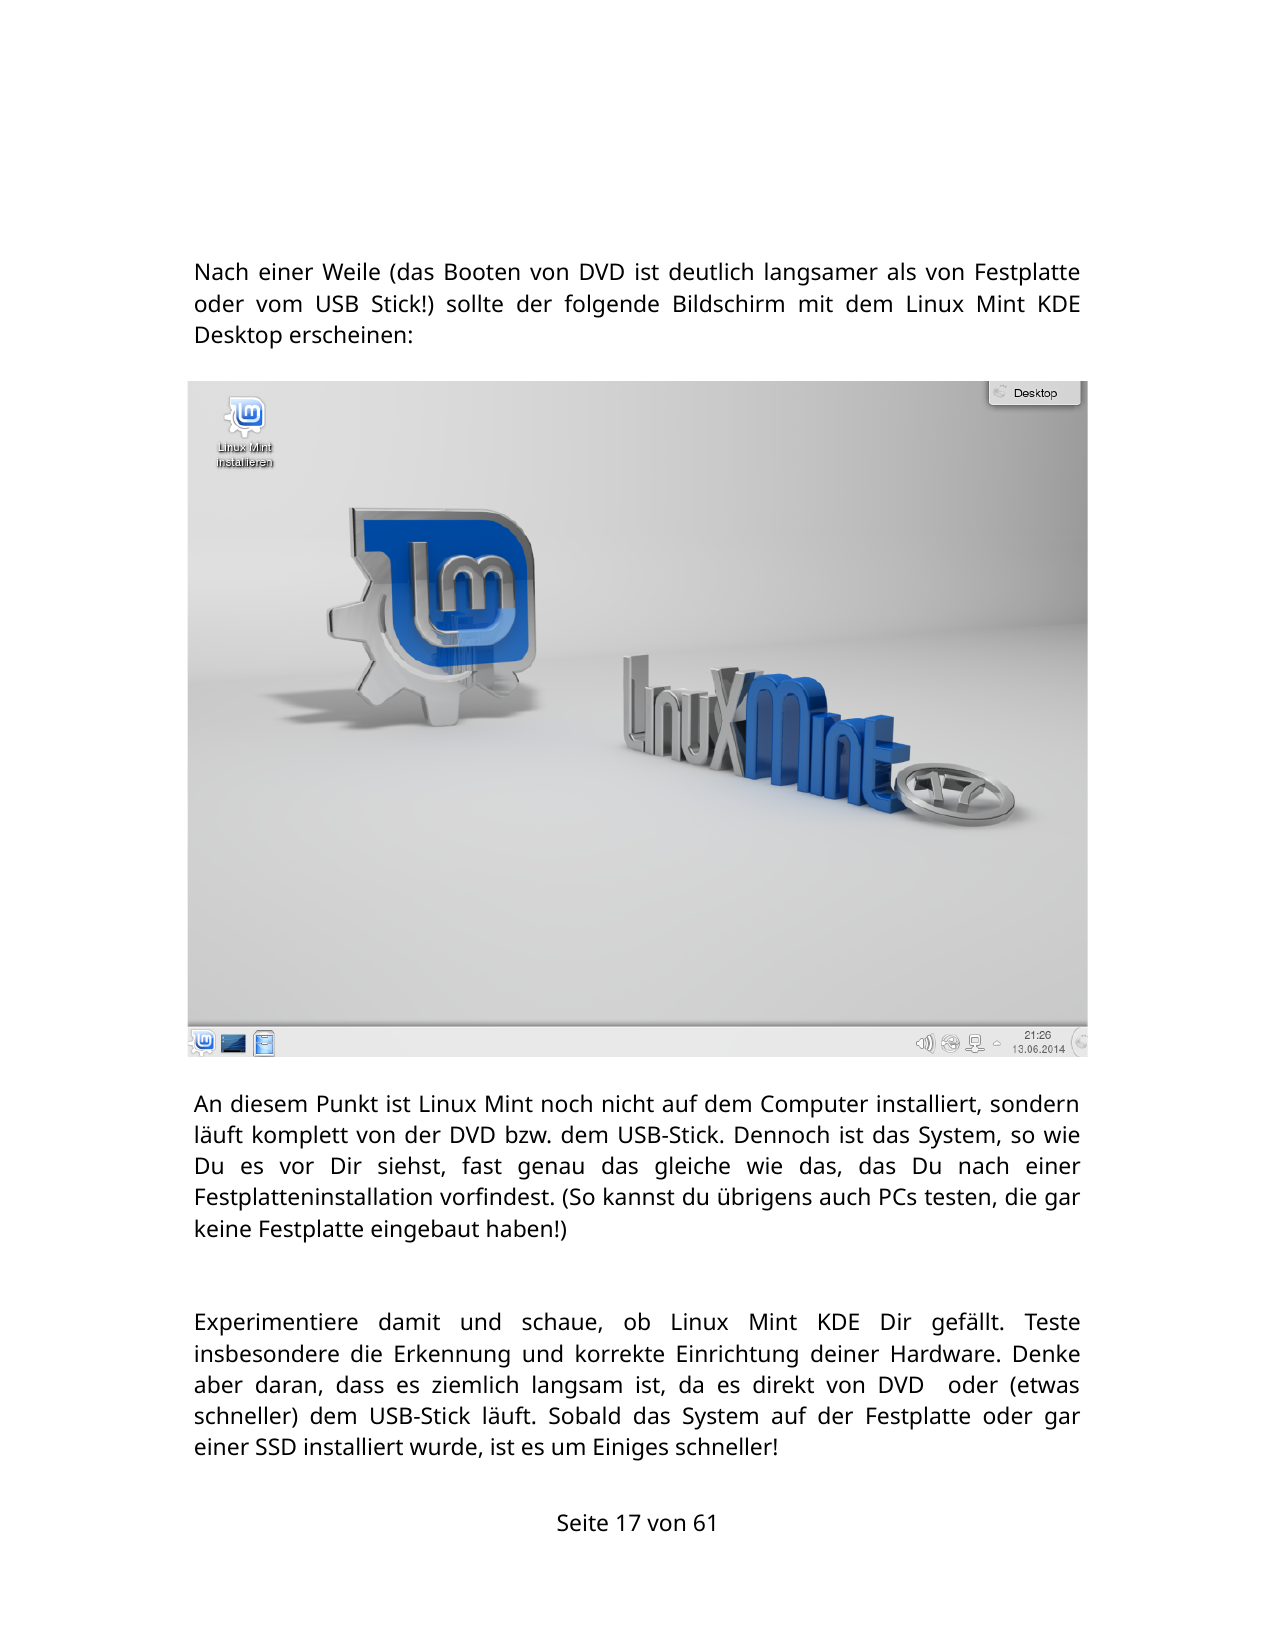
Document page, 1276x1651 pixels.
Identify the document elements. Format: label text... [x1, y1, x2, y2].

text Nach einer Weile (das Booten von DVD ist deutlich langsamer als von Festplatte oder vom USB Stick!) sollte der folgende Bildschirm mit dem Linux Mint KDE Desktop erscheinen: [187, 256, 1088, 350]
text Experimentiere damit und schaue, ob Linux Mint KDE Dir gefällt. Teste insbesondere die Erkennung und korrekte Einrichtung deiner Hardware. Denke aber daran, dass es ziemlich langsam ist, da es direkt von DVD oder (etwas schneller) dem USB-Stick läuft. Sobald das System auf der Festplatte oder gar einer SSD installiert wurde, ist es um Einiges schneller! [187, 1306, 1088, 1463]
picture [187, 381, 1088, 1057]
text An diesem Punkt ist Linux Mint noch nicht auf dem Computer installiert, sondern läuft komplett von der DVD bzw. dem USB-Stick. Dennoch ist das System, so wie Du es vor Dir siehst, fast genau das gleiche wie das, das Du nach einer Festplatteninstallation vorfindest. (So kannst du übrigens auch PCs testen, die gar keine Festplatte eingebaut haben!) [187, 1088, 1088, 1244]
